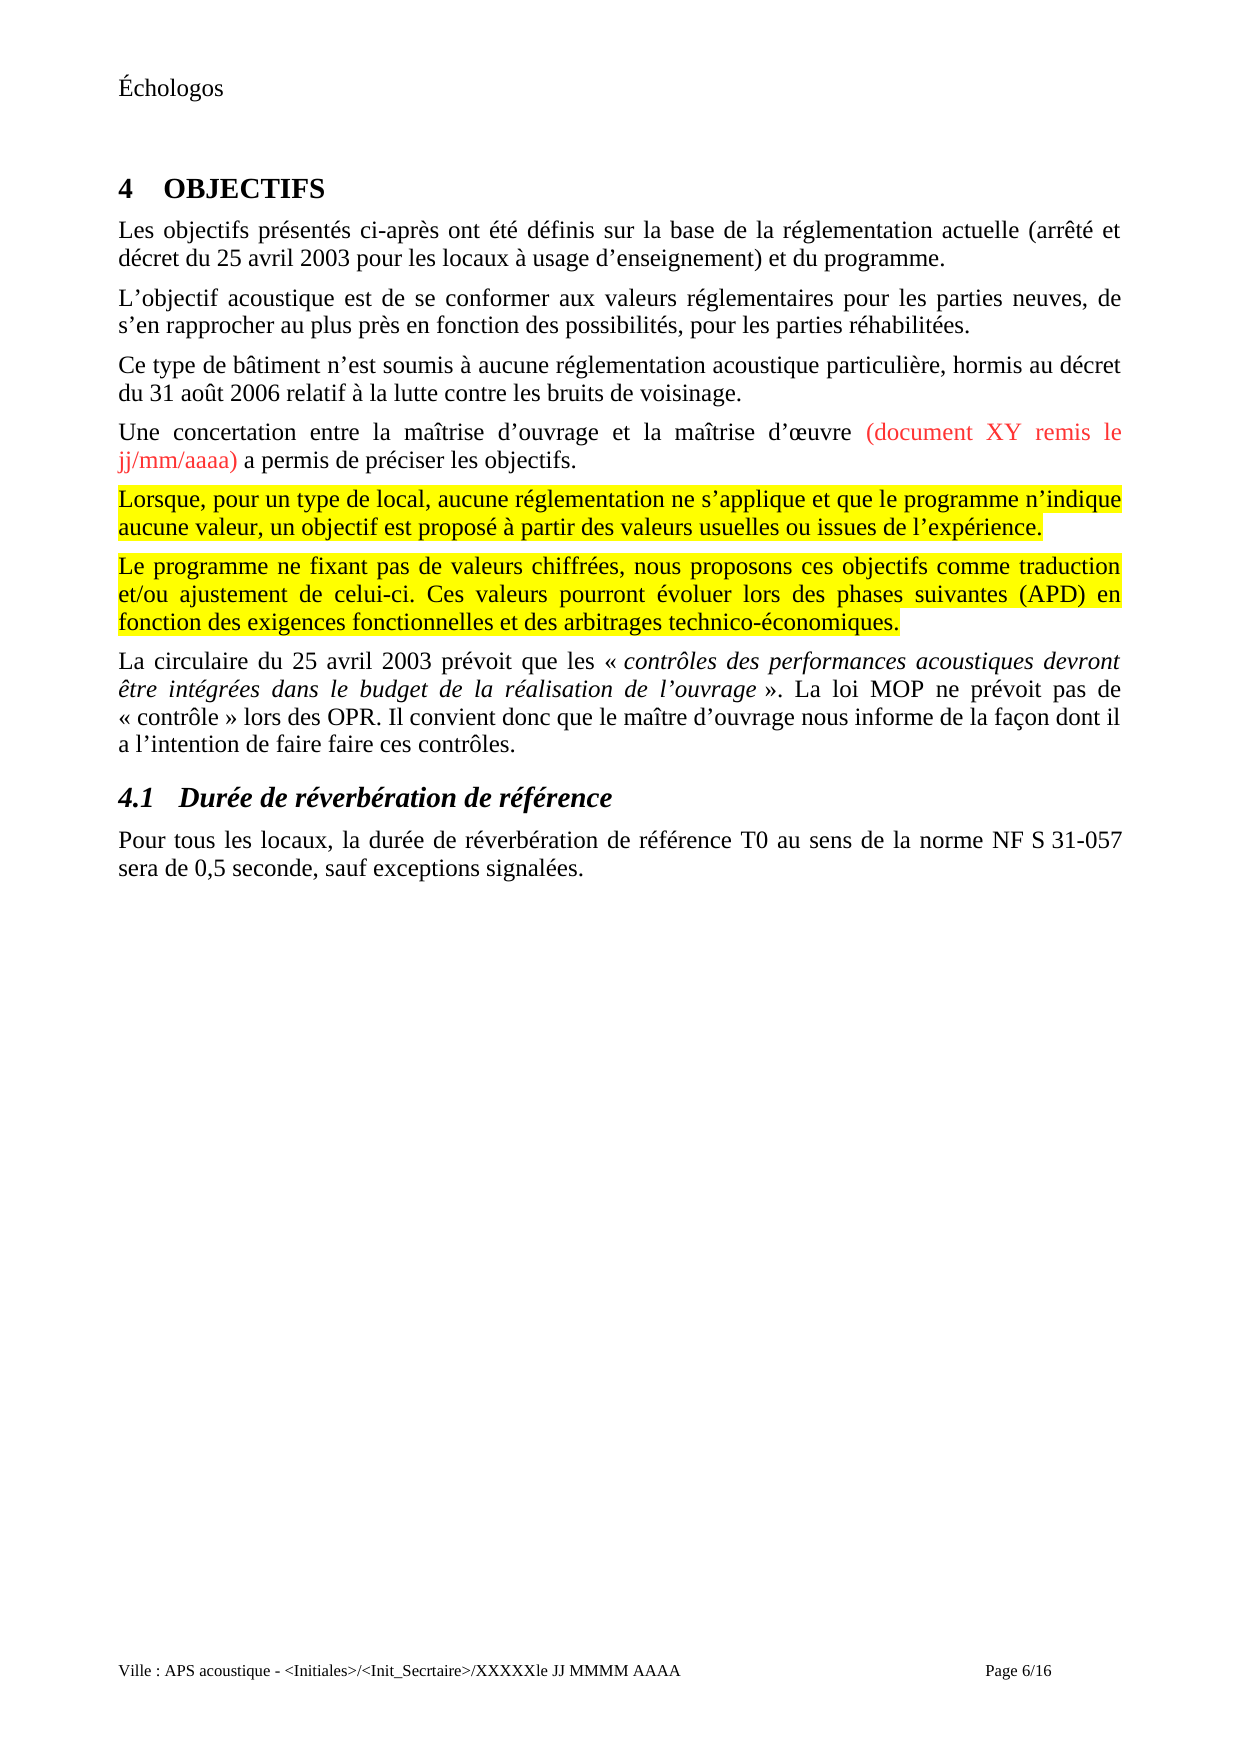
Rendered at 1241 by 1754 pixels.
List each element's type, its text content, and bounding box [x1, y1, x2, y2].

subtitle Durée de réverbération de référence [118, 782, 1122, 814]
text La circulaire du 25 avril 2003 prévoit que les « contrôles des performances acoustiques devront être intégrées dans le budget de la réalisation de l’ouvrage ». La loi MOP ne prévoit pas de « contrôle » lors des OPR. Il convient donc que le maître d’ouvrage nous informe de la façon dont il a l’intention de faire faire ces contrôles. [118, 647, 1122, 758]
text Pour tous les locaux, la durée de réverbération de référence T0 au sens de la norme NF S 31‑057 sera de 0,5 seconde, sauf exceptions signalées. [118, 826, 1122, 881]
text Ce type de bâtiment n’est soumis à aucune réglementation acoustique particulière, hormis au décret du 31 août 2006 relatif à la lutte contre les bruits de voisinage. [118, 351, 1122, 406]
text L’objectif acoustique est de se conformer aux valeurs réglementaires pour les parties neuves, de s’en rapprocher au plus près en fonction des possibilités, pour les parties réhabilitées. [118, 284, 1122, 339]
subtitle Objectifs [118, 172, 1122, 205]
text Lorsque, pour un type de local, aucune réglementation ne s’applique et que le programme n’indique aucune valeur, un objectif est proposé à partir des valeurs usuelles ou issues de l’expérience. [118, 485, 1122, 541]
text Une concertation entre la maîtrise d’ouvrage et la maîtrise d’œuvre (document XY remis le jj/mm/aaaa) a permis de préciser les objectifs. [118, 418, 1122, 473]
text Le programme ne fixant pas de valeurs chiffrées, nous proposons ces objectifs comme traduction et/ou ajustement de celui-ci. Ces valeurs pourront évoluer lors des phases suivantes (APD) en fonction des exigences fonctionnelles et des arbitrages technico-économiques. [118, 552, 1122, 636]
text Les objectifs présentés ci-après ont été définis sur la base de la réglementation actuelle (arrêté et décret du 25 avril 2003 pour les locaux à usage d’enseignement) et du programme. [118, 217, 1122, 272]
